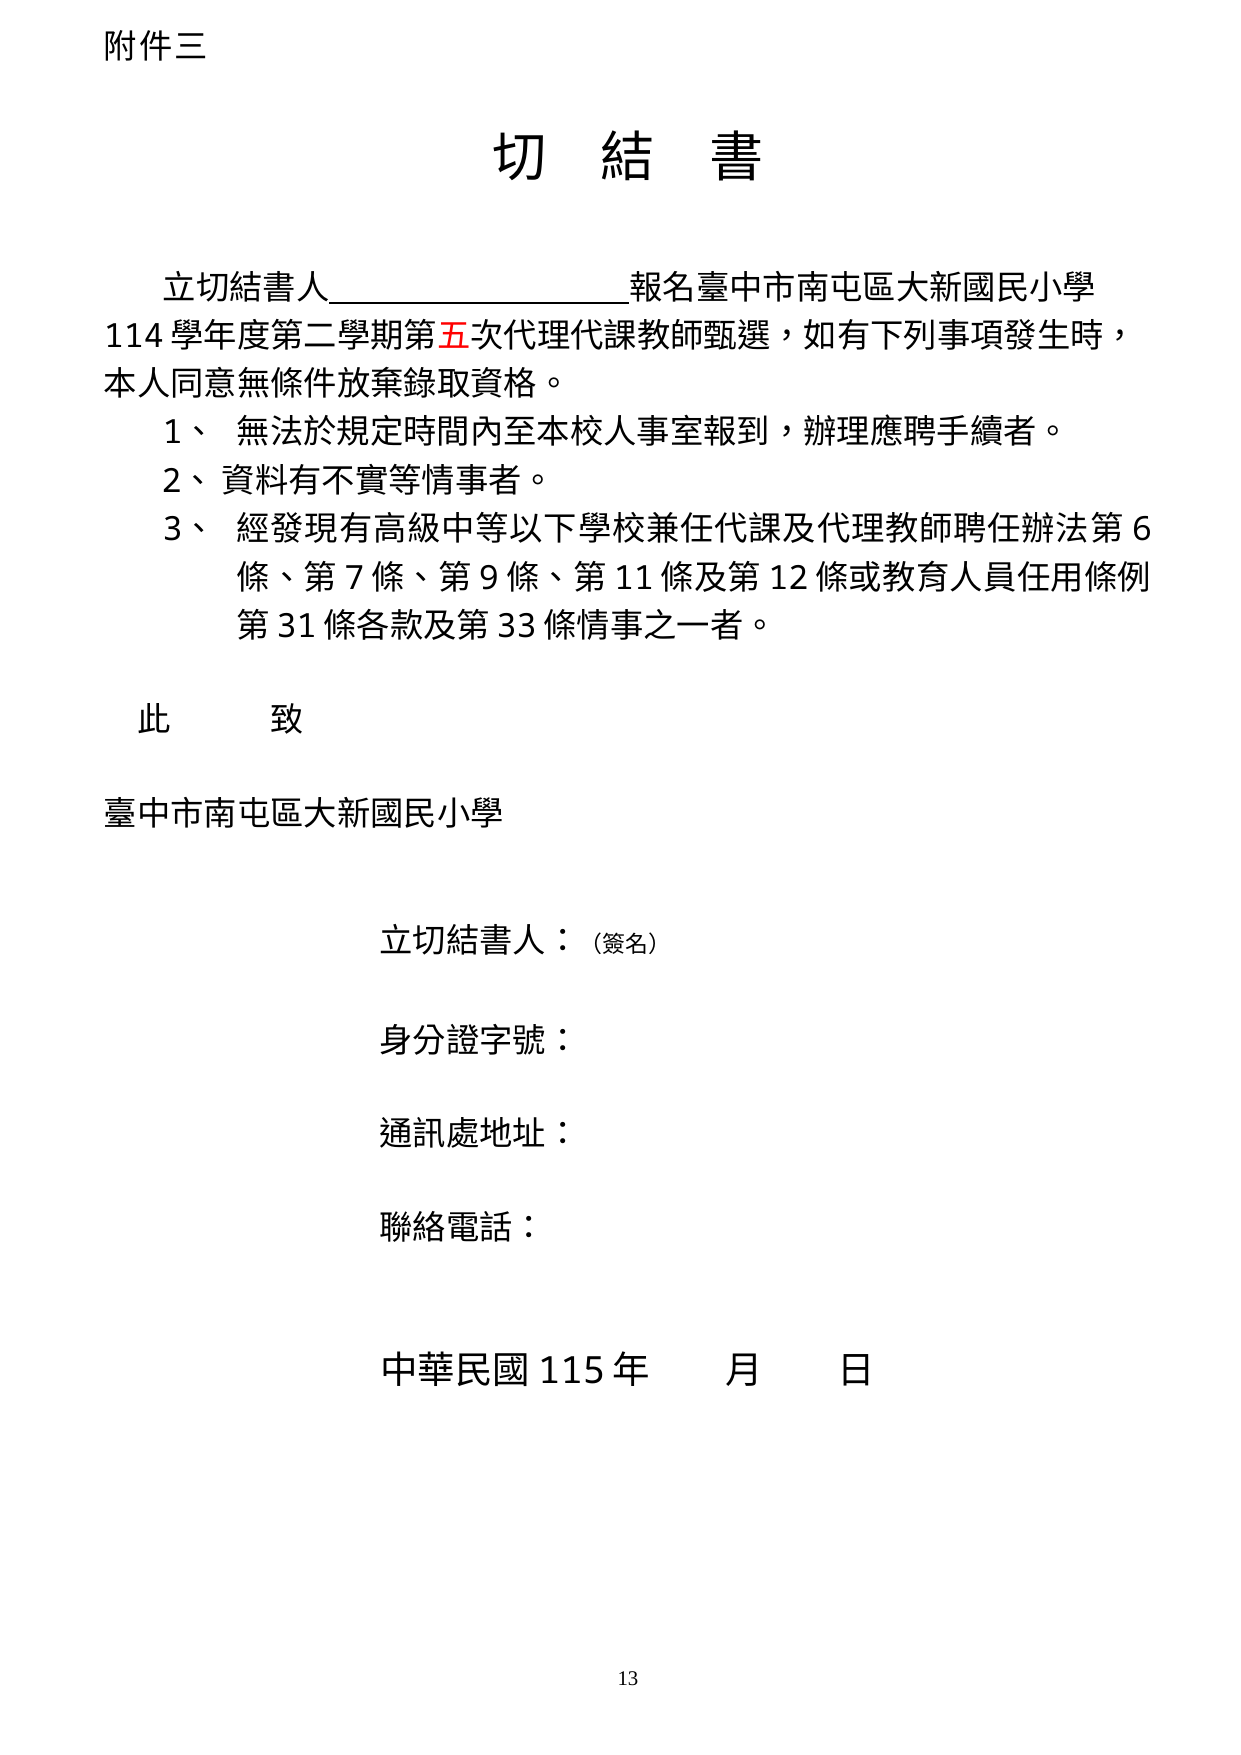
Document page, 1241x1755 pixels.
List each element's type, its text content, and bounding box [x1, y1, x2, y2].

list 資料有不實等情事者。 [161, 454, 1152, 502]
text 立切結書人 報名臺中市南屯區大新國民小學114學年度第二學期第五次代理代課教師甄選，如有下列事項發生時，本人同意無條件放棄錄取資格。 [103, 260, 1152, 405]
text 中華民國115年 月 日 [103, 1340, 1152, 1394]
text 立切結書人：（簽名） [379, 914, 1152, 962]
text 身分證字號： [379, 1013, 1152, 1062]
text 臺中市南屯區大新國民小學 [103, 787, 1152, 835]
list 無法於規定時間內至本校人事室報到，辦理應聘手續者。 [162, 405, 1152, 454]
text 通訊處地址： [379, 1107, 1152, 1155]
text 切 結 書 [103, 114, 1152, 192]
text 此 致 [103, 693, 1152, 741]
list 經發現有高級中等以下學校兼任代課及代理教師聘任辦法第6條、第7條、第9條、第11條及第12條或教育人員任用條例第31條各款及第33條情事之一者。 [162, 502, 1152, 647]
text 聯絡電話： [379, 1201, 1152, 1249]
text 附件三 [103, 20, 1152, 68]
